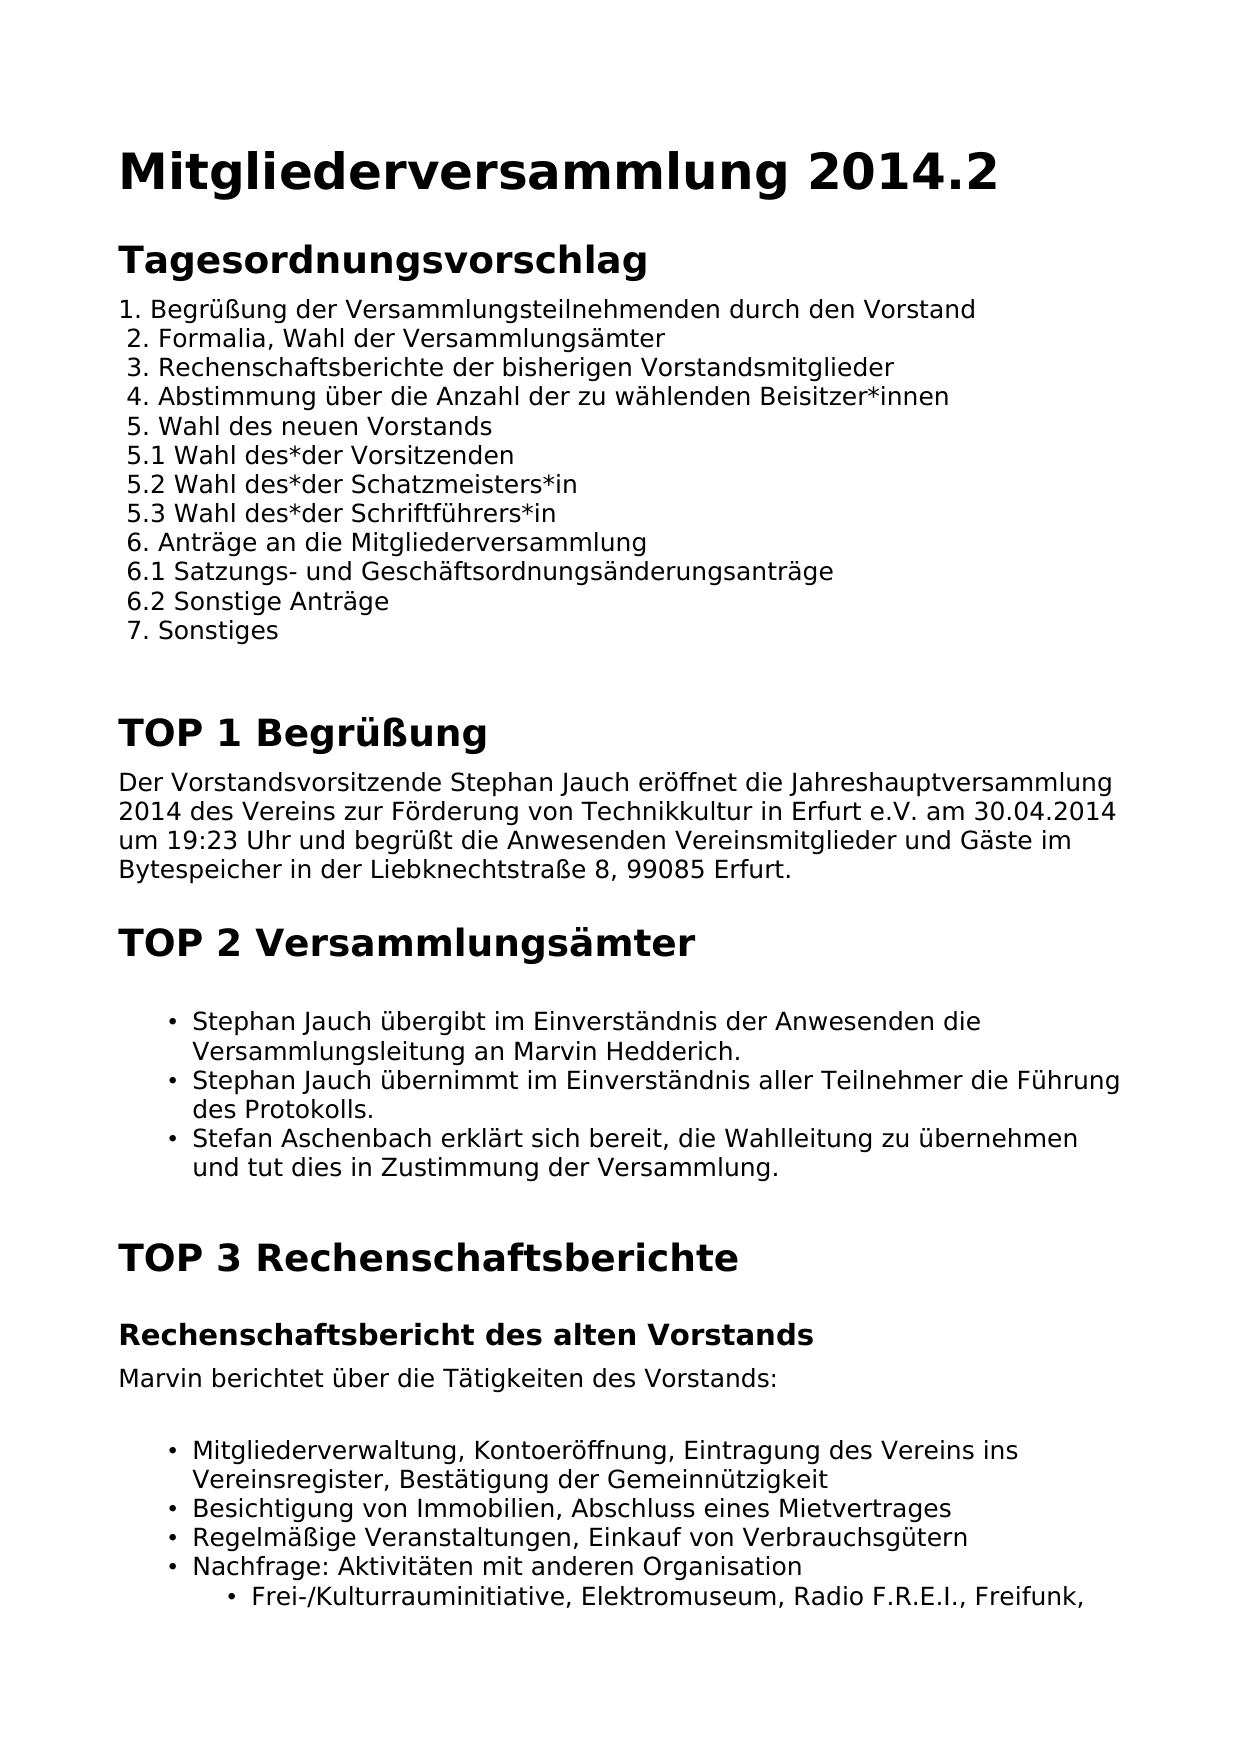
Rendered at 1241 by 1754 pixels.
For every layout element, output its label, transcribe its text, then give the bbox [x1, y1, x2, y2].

subtitle TOP 1 Begrüßung [118, 712, 1122, 755]
text Marvin berichtet über die Tätigkeiten des Vorstands: [118, 1365, 1122, 1394]
subtitle Tagesordnungsvorschlag [118, 239, 1122, 282]
list Regelmäßige Veranstaltungen, Einkauf von Verbrauchsgütern [177, 1523, 1122, 1552]
list Nachfrage: Aktivitäten mit anderen Organisation [177, 1552, 1122, 1582]
list Stephan Jauch übernimmt im Einverständnis aller Teilnehmer die Führung des Protokolls. [177, 1066, 1122, 1124]
subtitle Mitgliederversammlung 2014.2 [118, 143, 1122, 201]
list Frei-/Kulturrauminitiative, Elektromuseum, Radio F.R.E.I., Freifunk, [236, 1582, 1122, 1611]
text 1. Begrüßung der Versammlungsteilnehmenden durch den Vorstand 2. Formalia, Wahl der Versammlungsämter 3. Rechenschaftsberichte der bisherigen Vorstandsmitglieder 4. Abstimmung über die Anzahl der zu wählenden Beisitzer*innen 5. Wahl des neuen Vorstands 5.1 Wahl des*der Vorsitzenden 5.2 Wahl des*der Schatzmeisters*in 5.3 Wahl des*der Schriftführers*in 6. Anträge an die Mitgliederversammlung 6.1 Satzungs- und Geschäftsordnungsänderungsanträge 6.2 Sonstige Anträge 7. Sonstiges [118, 295, 1122, 674]
list Stefan Aschenbach erklärt sich bereit, die Wahlleitung zu übernehmen und tut dies in Zustimmung der Versammlung. [177, 1124, 1122, 1183]
subtitle Rechenschaftsbericht des alten Vorstands [118, 1318, 1122, 1352]
list Besichtigung von Immobilien, Abschluss eines Mietvertrages [177, 1494, 1122, 1523]
list Stephan Jauch übergibt im Einverständnis der Anwesenden die Versammlungsleitung an Marvin Hedderich. [177, 1008, 1122, 1066]
subtitle TOP 3 Rechenschaftsberichte [118, 1237, 1122, 1281]
subtitle TOP 2 Versammlungsämter [118, 922, 1122, 966]
list Mitgliederverwaltung, Kontoeröffnung, Eintragung des Vereins ins Vereinsregister, Bestätigung der Gemeinnützigkeit [177, 1436, 1122, 1494]
text Der Vorstandsvorsitzende Stephan Jauch eröffnet die Jahreshauptversammlung 2014 des Vereins zur Förderung von Technikkultur in Erfurt e.V. am 30.04.2014 um 19:23 Uhr und begrüßt die Anwesenden Vereinsmitglieder und Gäste im Bytespeicher in der Liebknechtstraße 8, 99085 Erfurt. [118, 768, 1122, 884]
